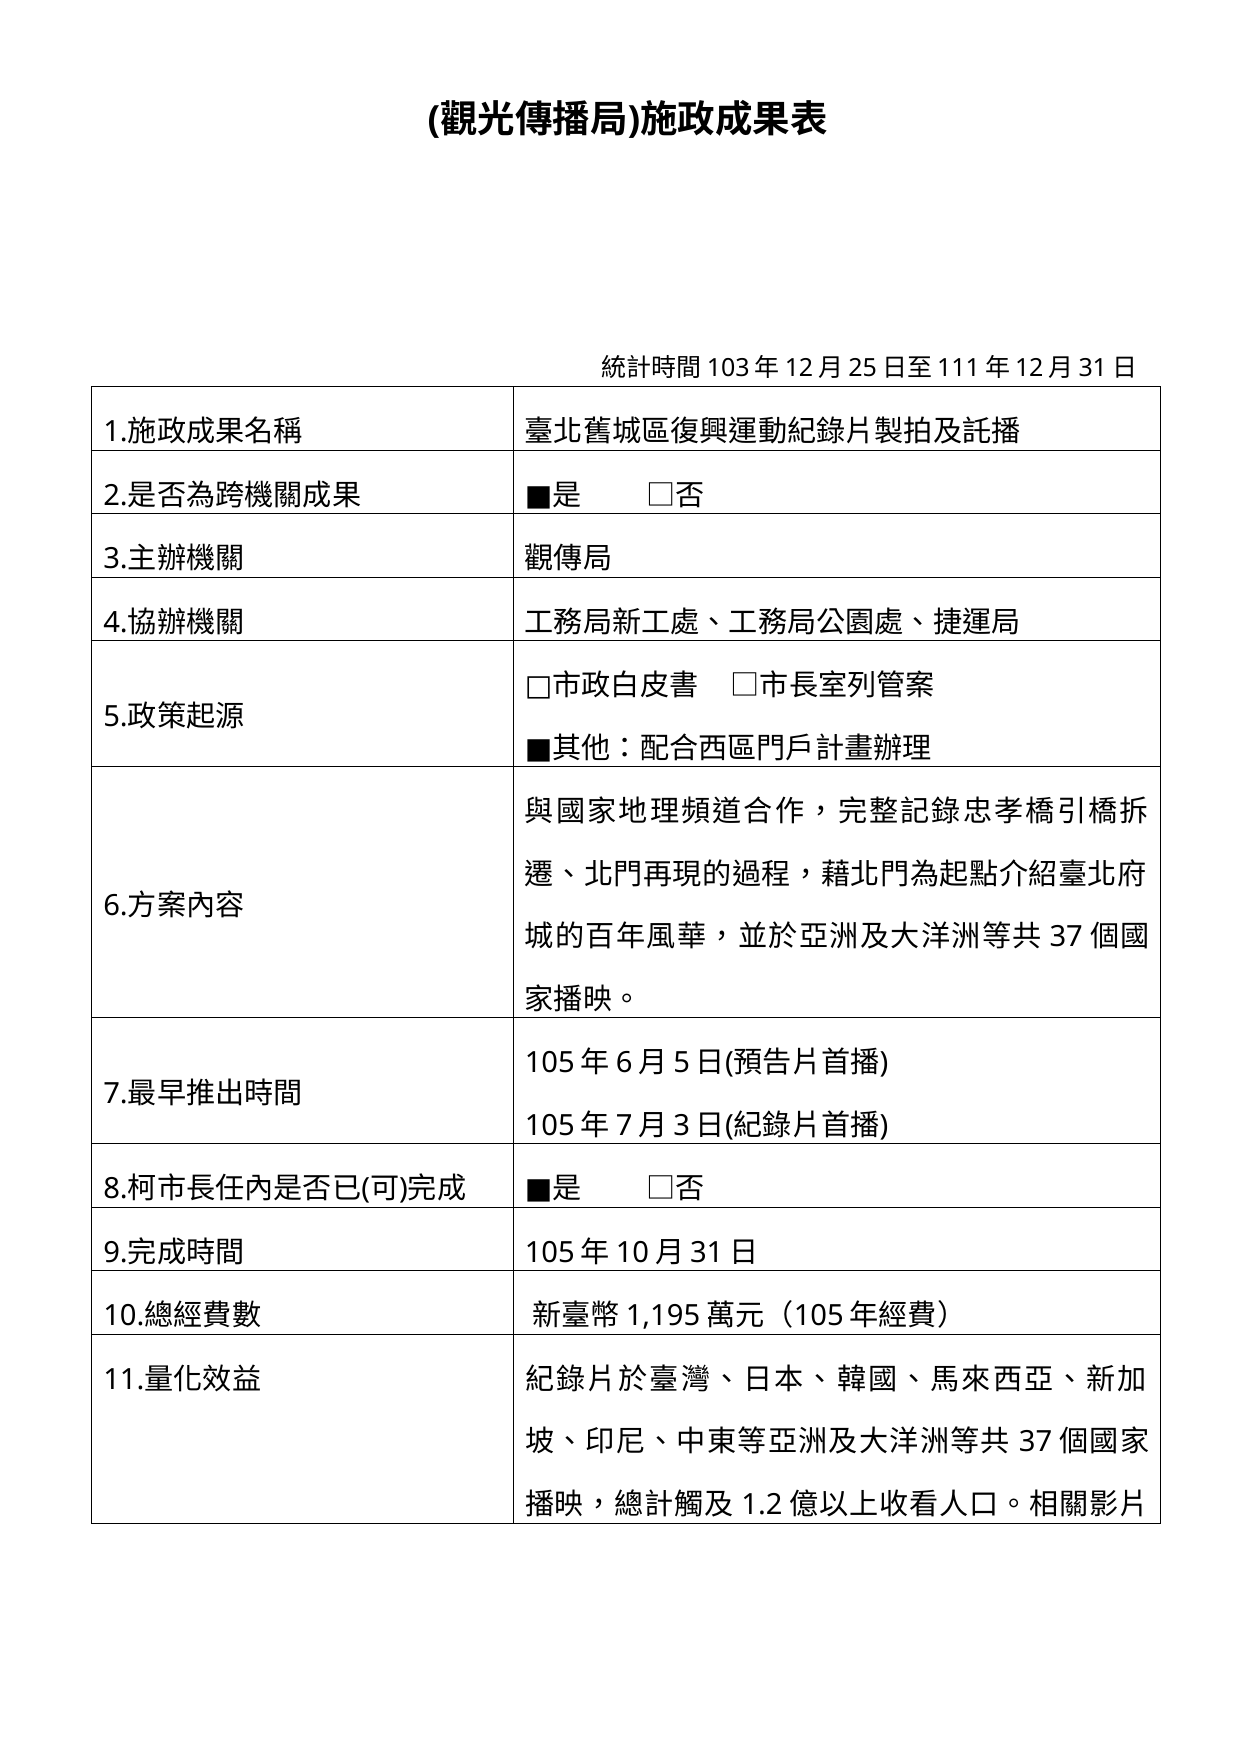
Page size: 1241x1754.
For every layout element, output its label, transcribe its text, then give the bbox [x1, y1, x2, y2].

table_cell 105年6月5日(預告片首播) 105年7月3日(紀錄片首播) [514, 1018, 1160, 1143]
text 統計時間103年12月25日至111年12月31日 [118, 323, 1137, 386]
table_cell ■是 □否 [514, 451, 1160, 513]
table_cell 7.最早推出時間 [92, 1018, 513, 1143]
table_cell ■是 □否 [514, 1144, 1160, 1207]
table_cell 8.柯市長任內是否已(可)完成 [92, 1144, 513, 1207]
table_cell 105年10月31日 [514, 1208, 1160, 1270]
table_cell 10.總經費數 [92, 1271, 513, 1334]
table_cell 紀錄片於臺灣、日本、韓國、馬來西亞、新加坡、印尼、中東等亞洲及大洋洲等共37個國家播映，總計觸及1.2億以上收看人口。相關影片 [514, 1335, 1160, 1522]
table_cell 2.是否為跨機關成果 [92, 451, 513, 513]
table_cell 工務局新工處、工務局公園處、捷運局 [514, 578, 1160, 640]
table_cell 與國家地理頻道合作，完整記錄忠孝橋引橋拆遷、北門再現的過程，藉北門為起點介紹臺北府城的百年風華，並於亞洲及大洋洲等共37個國家播映。 [514, 767, 1160, 1017]
table_cell □市政白皮書 □市長室列管案 ■其他：配合西區門戶計畫辦理 [514, 641, 1160, 766]
table_header 臺北舊城區復興運動紀錄片製拍及託播 [514, 387, 1160, 449]
table_cell 4.協辦機關 [92, 578, 513, 640]
table_cell 9.完成時間 [92, 1208, 513, 1270]
table_cell 觀傳局 [514, 514, 1160, 577]
table_header 1.施政成果名稱 [92, 387, 513, 449]
table_cell 11.量化效益 [92, 1335, 513, 1522]
table_cell 6.方案內容 [92, 767, 513, 1017]
table_cell 3.主辦機關 [92, 514, 513, 577]
table_cell 新臺幣1,195萬元（105年經費） [514, 1271, 1160, 1334]
table_cell 5.政策起源 [92, 641, 513, 766]
